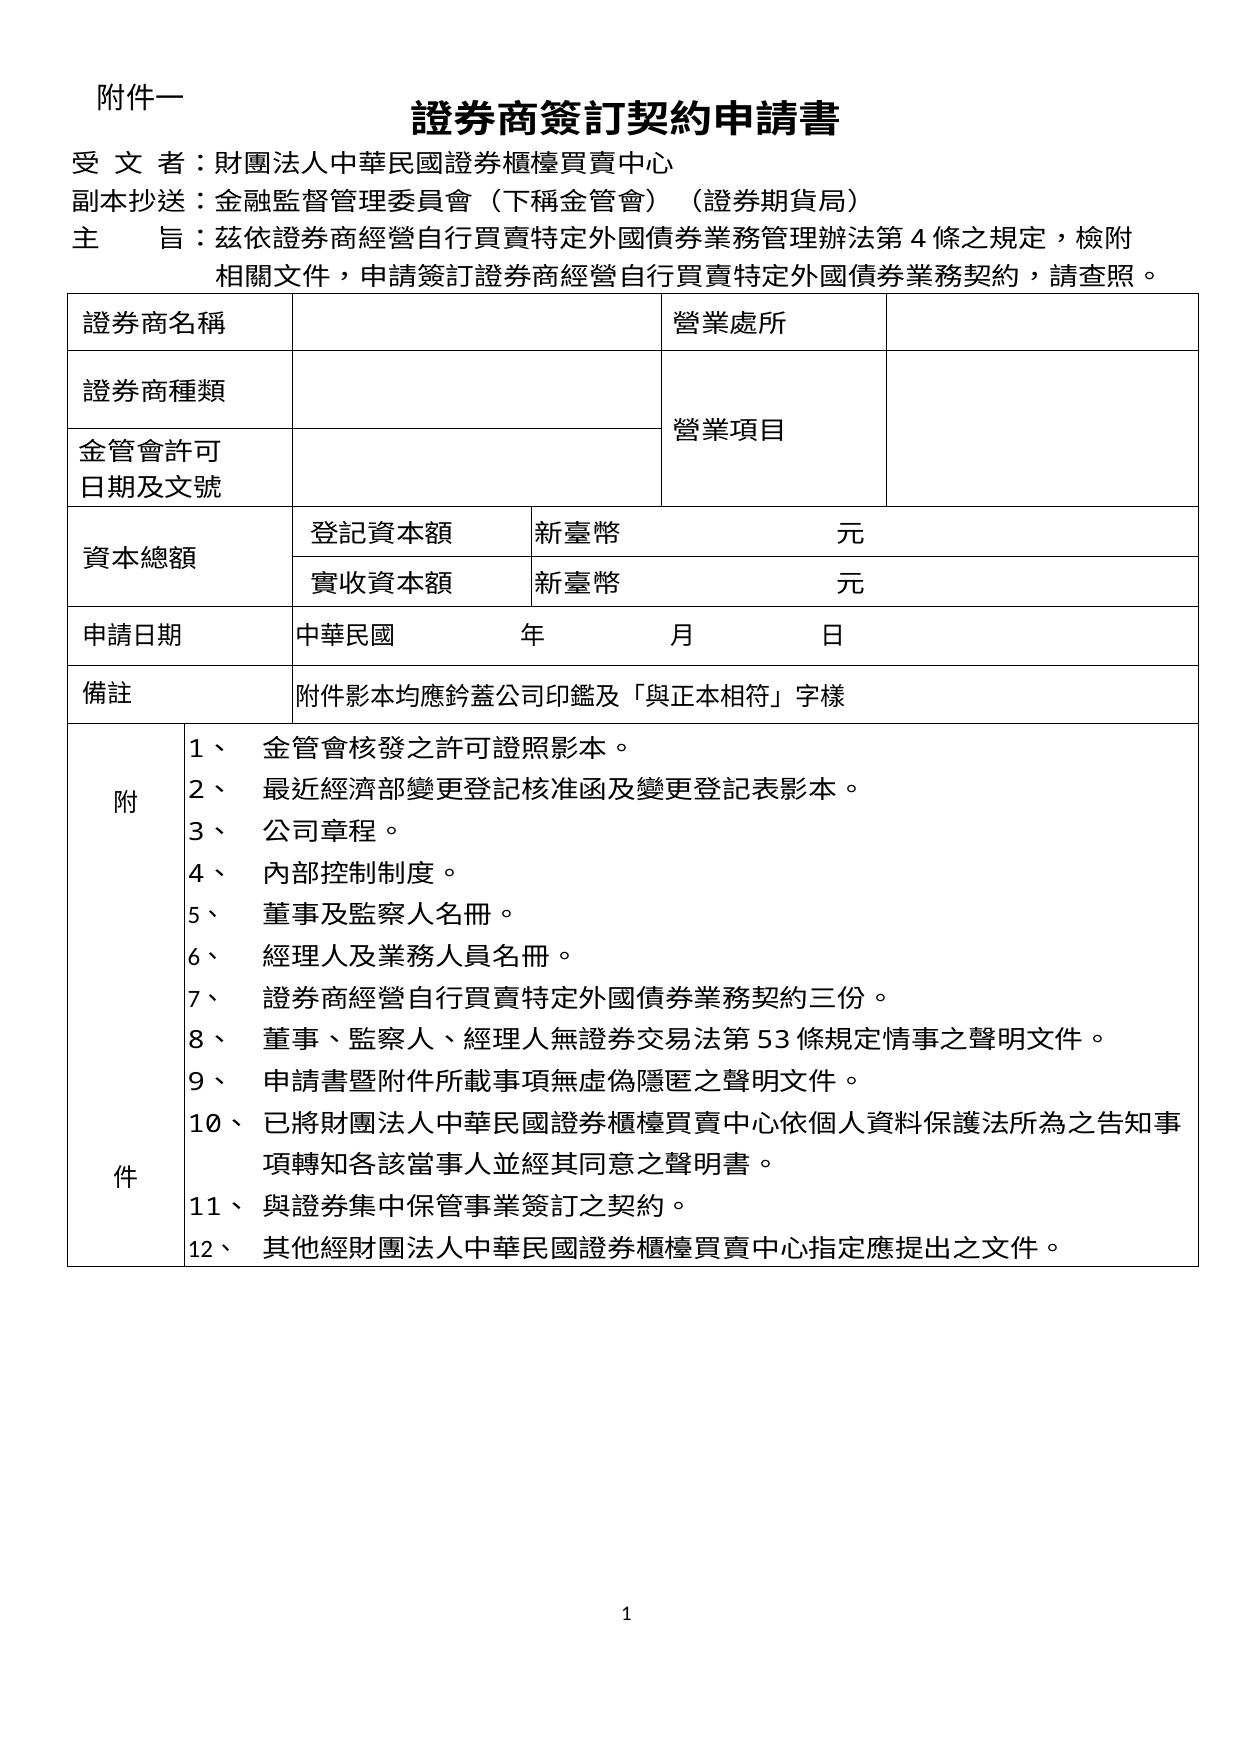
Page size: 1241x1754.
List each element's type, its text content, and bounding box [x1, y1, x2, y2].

table_cell [293, 429, 661, 506]
table_cell 資本總額 [68, 507, 292, 606]
table_cell 登記資本額 [293, 507, 531, 556]
table_cell 申請日期 [68, 607, 292, 664]
text 受 文 者：財團法人中華民國證券櫃檯買賣中心 [71, 143, 1181, 180]
table_cell 新臺幣 元 [532, 507, 1198, 556]
table_cell 金管會核發之許可證照影本。 最近經濟部變更登記核准函及變更登記表影本。 公司章程。 內部控制制度。 董事及監察人名冊。 經理人及業務人員名冊。 證券商經營自行買賣特定外國債券業務契約三份。 董事、監察人、經理人無證券交易法第53條規定情事之聲明文件。 申請書暨附件所載事項無虛偽隱匿之聲明文件。 已將財團法人中華民國證券櫃檯買賣中心依個人資料保護法所為之告知事項轉知各該當事人並經其同意之聲明書。 與證券集中保管事業簽訂之契約。 其他經財團法人中華民國證券櫃檯買賣中心指定應提出之文件。 [185, 724, 1198, 1266]
table_cell 附 件 [68, 724, 184, 1266]
table_cell 新臺幣 元 [532, 557, 1198, 606]
text 附件一 [97, 75, 252, 117]
table_cell [887, 351, 1198, 506]
table_cell 證券商種類 [68, 351, 292, 428]
table_cell 金管會許可 日期及文號 [68, 429, 292, 506]
table_header 證券商名稱 [68, 294, 292, 350]
table_header [887, 294, 1198, 350]
table_header 營業處所 [662, 294, 886, 350]
table_cell 附件影本均應鈐蓋公司印鑑及「與正本相符」字樣 [293, 666, 1198, 723]
table_header [293, 294, 661, 350]
text 證券商簽訂契約申請書 [71, 67, 1181, 143]
table_cell 營業項目 [662, 351, 886, 506]
text 主 旨：茲依證券商經營自行買賣特定外國債券業務管理辦法第4條之規定，檢附相關文件，申請簽訂證券商經營自行買賣特定外國債券業務契約，請查照。 [71, 218, 1146, 293]
table_cell 中華民國 年 月 日 [293, 607, 1198, 664]
table_cell 實收資本額 [293, 557, 531, 606]
table_cell 備註 [68, 666, 292, 723]
table_cell [293, 351, 661, 428]
text 副本抄送：金融監督管理委員會（下稱金管會）（證券期貨局） [71, 180, 1181, 218]
